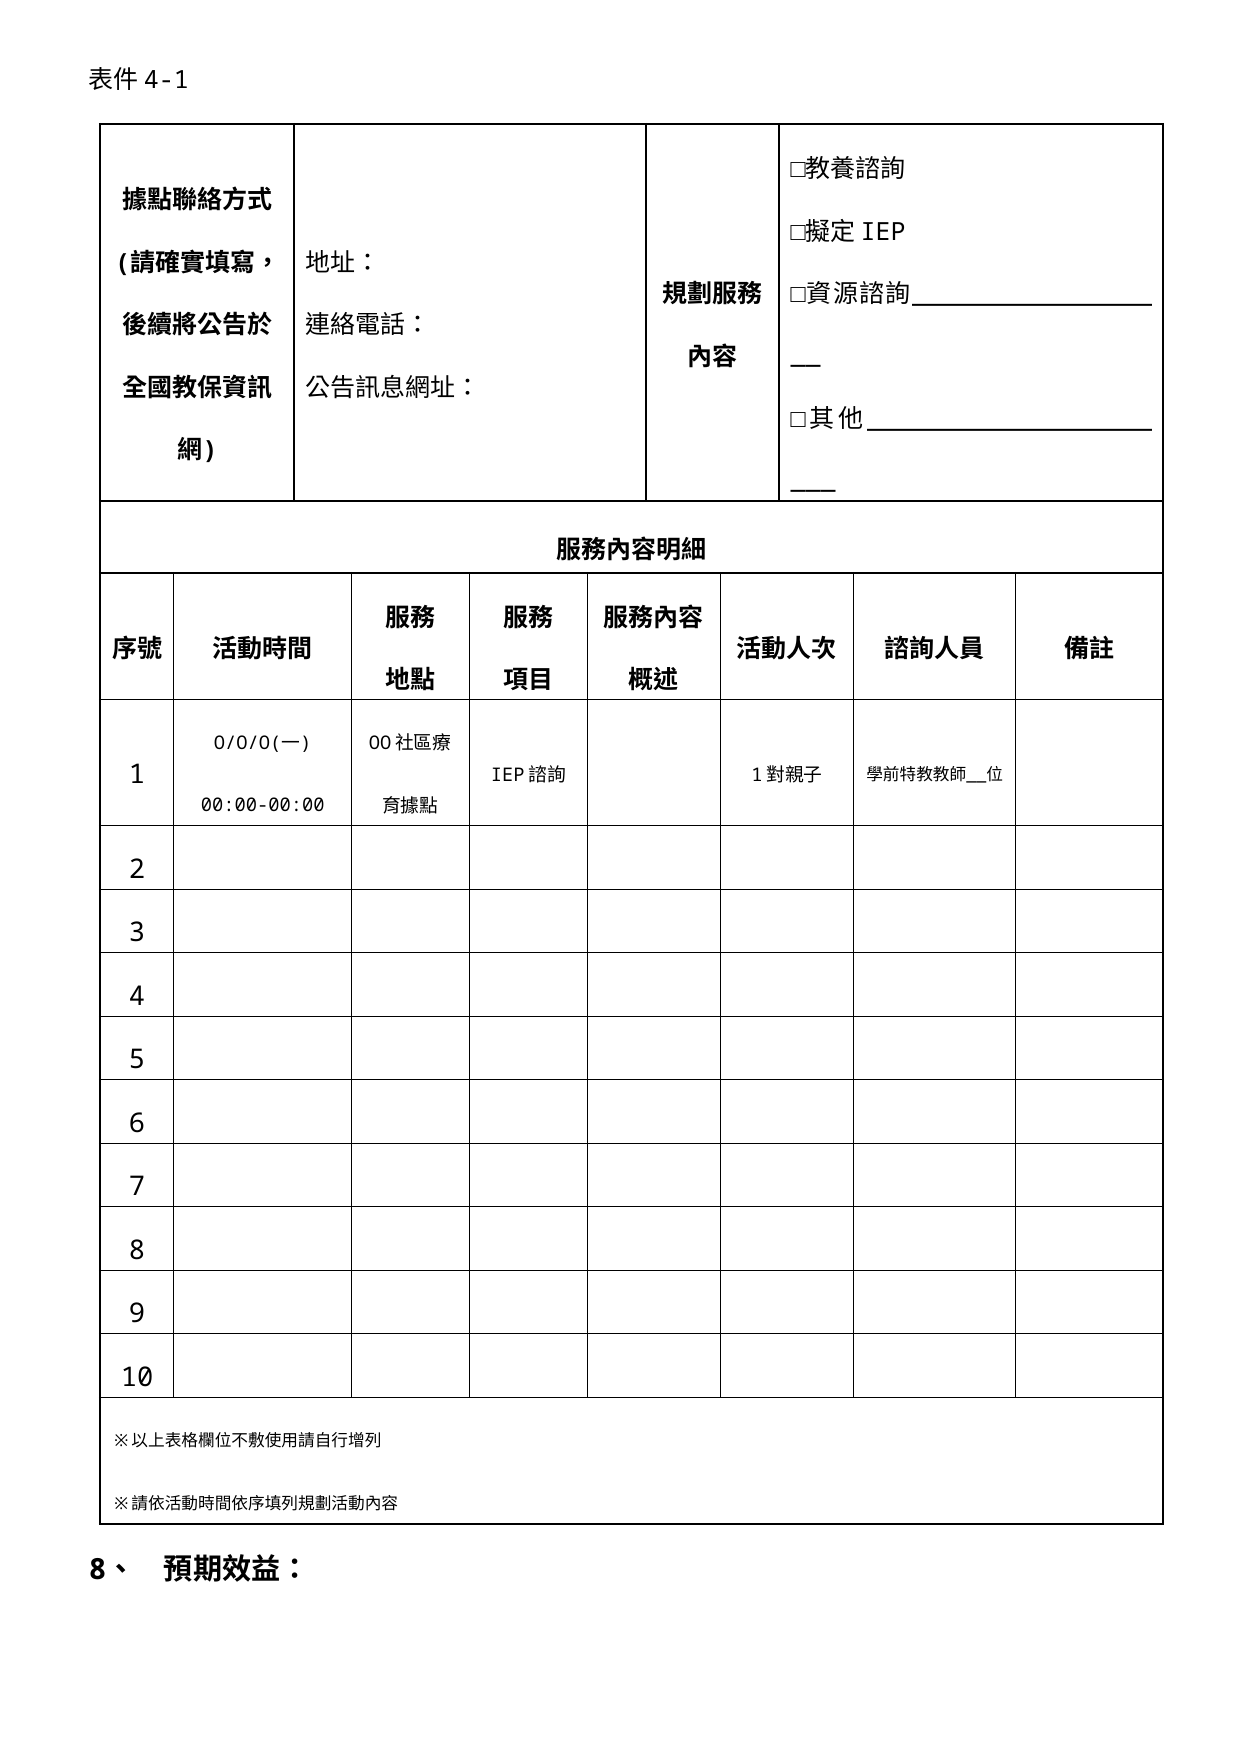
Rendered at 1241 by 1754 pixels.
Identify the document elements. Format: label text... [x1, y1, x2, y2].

table_cell [1016, 826, 1162, 888]
table_cell ※以上表格欄位不敷使用請自行增列 ※請依活動時間依序填列規劃活動內容 [101, 1398, 1162, 1523]
table_cell [721, 1271, 853, 1333]
table_cell 服務 地點 [352, 574, 469, 699]
table_cell [470, 890, 587, 952]
table_cell [854, 1271, 1015, 1333]
table_cell 序號 [101, 574, 173, 699]
table_cell [352, 953, 469, 1016]
table_cell [470, 1080, 587, 1143]
table_cell [1016, 1080, 1162, 1143]
table_cell 5 [101, 1017, 173, 1079]
table_cell [174, 890, 351, 952]
table_cell [470, 1017, 587, 1079]
table_cell 服務 項目 [470, 574, 587, 699]
table_cell [174, 1271, 351, 1333]
table_cell [854, 953, 1015, 1016]
table_cell [1016, 890, 1162, 952]
table_cell 備註 [1016, 574, 1162, 699]
table_cell [721, 1080, 853, 1143]
table_cell [174, 1080, 351, 1143]
table_cell 2 [101, 826, 173, 888]
table_cell [174, 1144, 351, 1206]
table_cell [588, 700, 720, 825]
table_cell [470, 1271, 587, 1333]
table_cell IEP諮詢 [470, 700, 587, 825]
table_cell [1016, 1017, 1162, 1079]
table_cell [721, 1207, 853, 1270]
table_cell [588, 890, 720, 952]
table_cell [588, 1207, 720, 1270]
table_cell [1016, 1144, 1162, 1206]
table_cell [854, 826, 1015, 888]
table_cell □教養諮詢 □擬定IEP □資源諮詢__________________ □其他______________________ [780, 125, 1162, 500]
table_cell [470, 826, 587, 888]
table_cell [854, 1017, 1015, 1079]
table_cell [352, 826, 469, 888]
table_cell [854, 1080, 1015, 1143]
table_cell 學前特教教師__位 [854, 700, 1015, 825]
table_cell [588, 1334, 720, 1397]
table_cell [1016, 953, 1162, 1016]
table_cell [588, 1080, 720, 1143]
table_cell [174, 1017, 351, 1079]
table_cell 規劃服務內容 [647, 125, 778, 500]
table_cell [854, 1334, 1015, 1397]
table_cell [588, 953, 720, 1016]
table_cell [174, 826, 351, 888]
table_cell [588, 1144, 720, 1206]
table_cell 活動時間 [174, 574, 351, 699]
table_cell [352, 1017, 469, 1079]
table_cell [1016, 1271, 1162, 1333]
table_cell [352, 1207, 469, 1270]
table_cell 9 [101, 1271, 173, 1333]
table_cell [470, 1334, 587, 1397]
table_cell 4 [101, 953, 173, 1016]
table_cell [721, 826, 853, 888]
table_cell 1 [101, 700, 173, 825]
table_cell [854, 1207, 1015, 1270]
table_cell 地址： 連絡電話： 公告訊息網址： [295, 125, 645, 500]
table_cell [854, 1144, 1015, 1206]
table_cell [352, 1271, 469, 1333]
table_cell 6 [101, 1080, 173, 1143]
table_cell [352, 890, 469, 952]
table_cell [721, 1144, 853, 1206]
table_cell [721, 890, 853, 952]
table_cell [470, 1144, 587, 1206]
table_cell 活動人次 [721, 574, 853, 699]
table_cell [352, 1080, 469, 1143]
table_cell 據點聯絡方式 (請確實填寫，後續將公告於全國教保資訊網) [101, 125, 293, 500]
table_cell [352, 1334, 469, 1397]
table_cell 3 [101, 890, 173, 952]
table_cell [174, 1207, 351, 1270]
table_cell OO社區療育據點 [352, 700, 469, 825]
table_cell [588, 826, 720, 888]
table_cell [854, 890, 1015, 952]
table_cell [721, 1334, 853, 1397]
table_cell [174, 953, 351, 1016]
table_cell 7 [101, 1144, 173, 1206]
table_cell [1016, 1207, 1162, 1270]
table_cell [1016, 700, 1162, 825]
list 預期效益： [89, 1525, 1152, 1587]
table_cell 1對親子 [721, 700, 853, 825]
table_cell [721, 1017, 853, 1079]
table_cell O/O/O(一) 00:00-00:00 [174, 700, 351, 825]
table_cell [1016, 1334, 1162, 1397]
table_cell [352, 1144, 469, 1206]
table_cell [588, 1271, 720, 1333]
table_cell 服務內容明細 [101, 502, 1162, 572]
table_cell [470, 1207, 587, 1270]
table_cell 8 [101, 1207, 173, 1270]
table_cell 諮詢人員 [854, 574, 1015, 699]
table_cell [174, 1334, 351, 1397]
table_cell 服務內容概述 [588, 574, 720, 699]
table_cell [721, 953, 853, 1016]
table_cell 10 [101, 1334, 173, 1397]
table_cell [470, 953, 587, 1016]
table_cell [588, 1017, 720, 1079]
